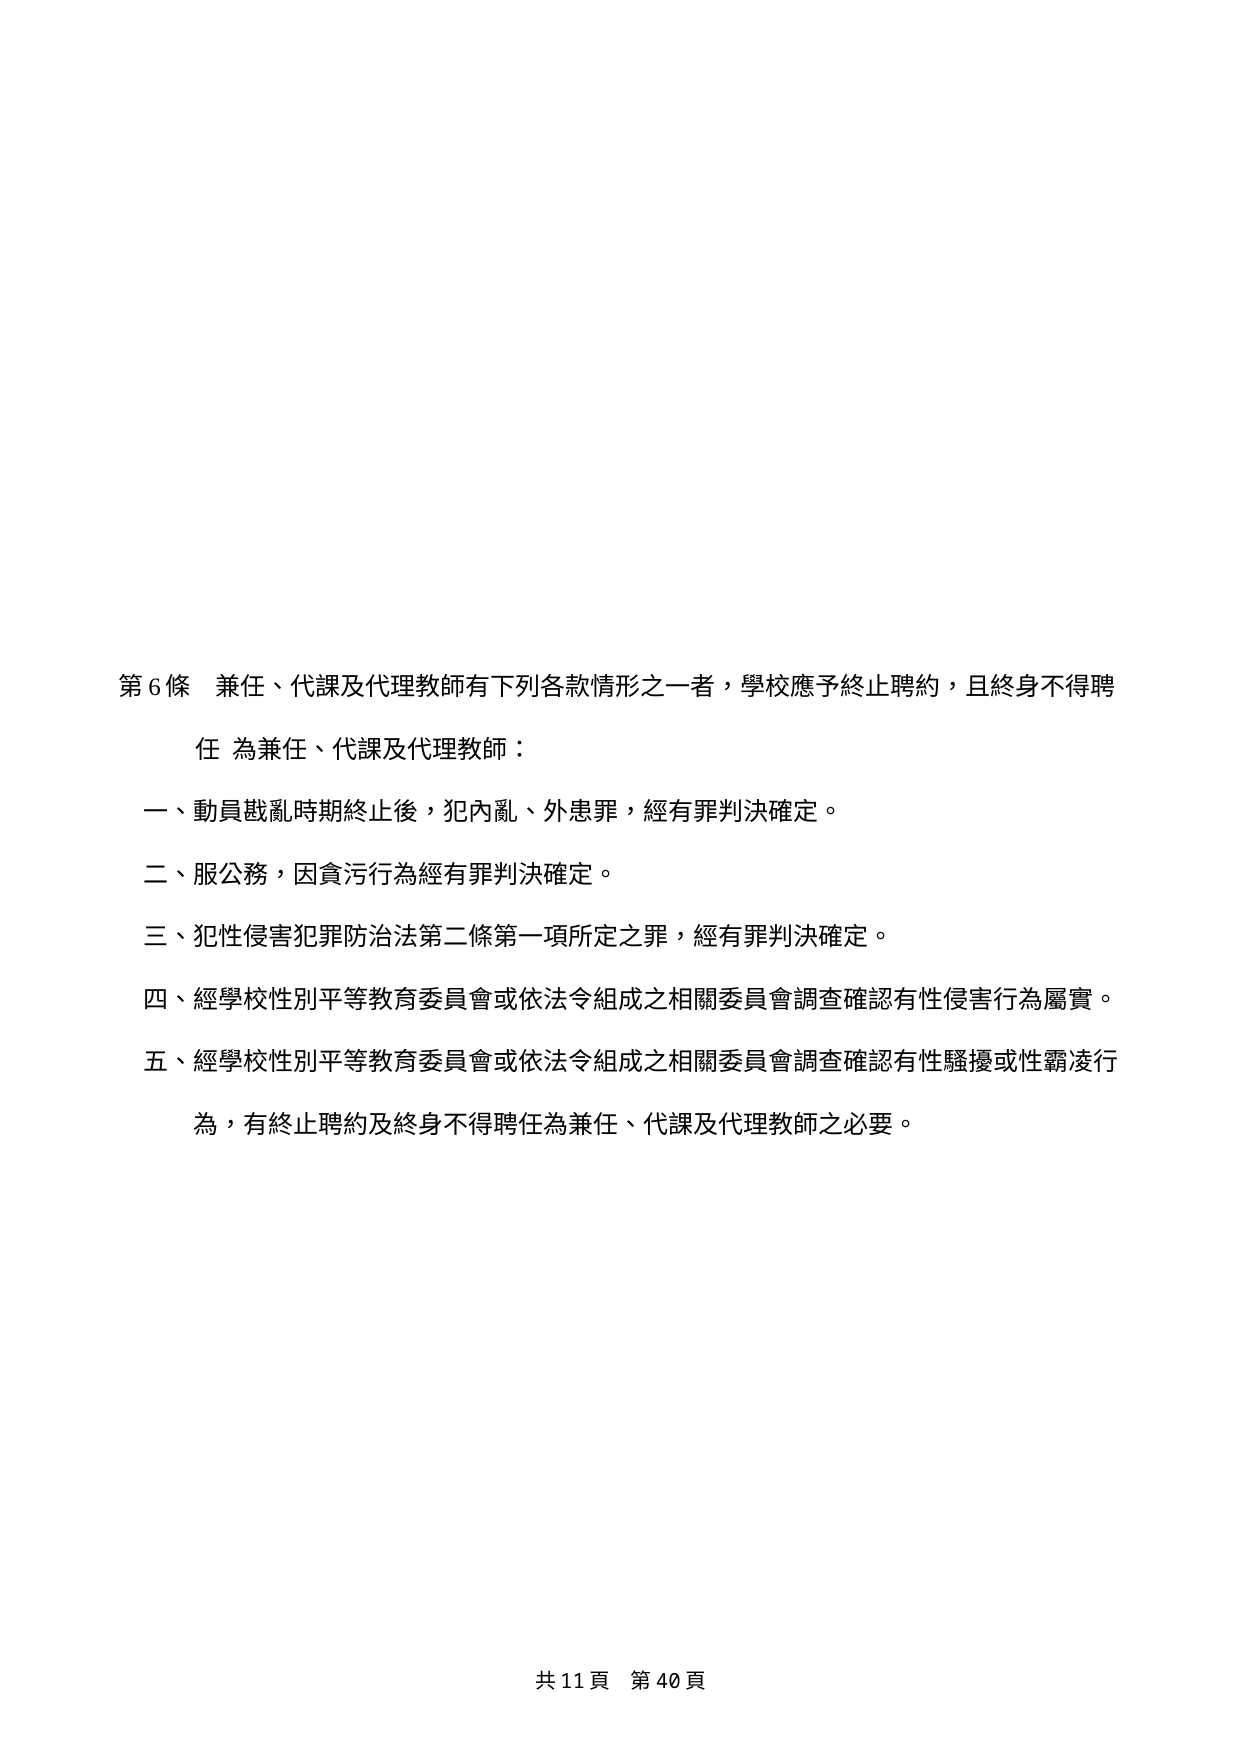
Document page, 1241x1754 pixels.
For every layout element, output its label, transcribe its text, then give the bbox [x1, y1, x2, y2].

text 一、動員戡亂時期終止後，犯內亂、外患罪，經有罪判決確定。 [118, 768, 1122, 831]
text 第6條 兼任、代課及代理教師有下列各款情形之一者，學校應予終止聘約，且終身不得聘任 為兼任、代課及代理教師： [118, 643, 1122, 768]
text 二、服公務，因貪污行為經有罪判決確定。 [118, 831, 1122, 893]
text 四、經學校性別平等教育委員會或依法令組成之相關委員會調查確認有性侵害行為屬實。 [118, 956, 1122, 1018]
text 五、經學校性別平等教育委員會或依法令組成之相關委員會調查確認有性騷擾或性霸凌行為，有終止聘約及終身不得聘任為兼任、代課及代理教師之必要。 [118, 1018, 1122, 1143]
text 三、犯性侵害犯罪防治法第二條第一項所定之罪，經有罪判決確定。 [118, 893, 1122, 956]
